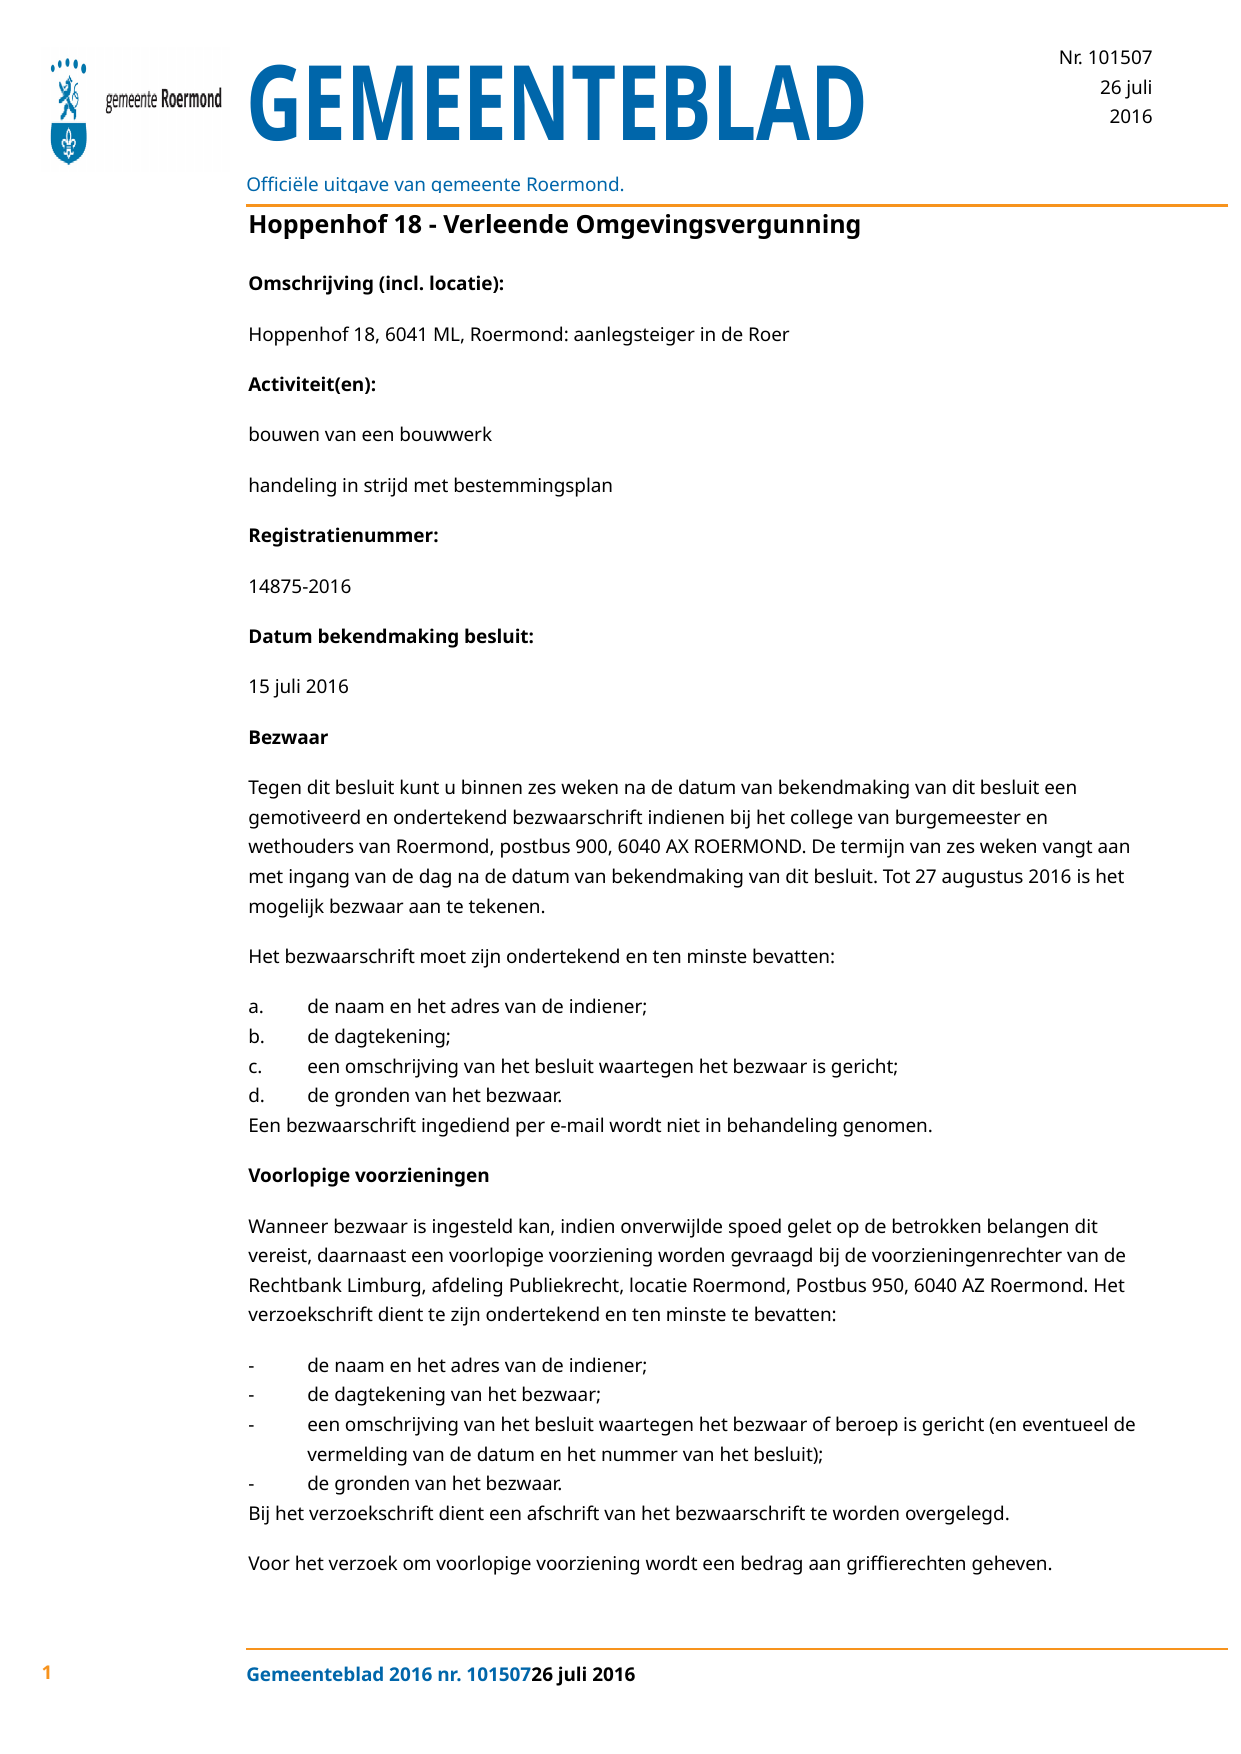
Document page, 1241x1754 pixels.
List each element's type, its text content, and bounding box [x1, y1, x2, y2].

list de dagtekening; [248, 1023, 1152, 1049]
text handeling in strijd met bestemmingsplan [248, 472, 1152, 498]
text Hoppenhof 18, 6041 ML, Roermond: aanlegsteiger in de Roer [248, 321, 1152, 346]
text Datum bekendmaking besluit: [248, 623, 1152, 649]
list een omschrijving van het besluit waartegen het bezwaar is gericht; [248, 1053, 1152, 1078]
text Bezwaar [248, 724, 1152, 750]
text Tegen dit besluit kunt u binnen zes weken na de datum van bekendmaking van dit besluit een gemotiveerd en ondertekend bezwaarschrift indienen bij het college van burgemeester en wethouders van Roermond, postbus 900, 6040 AX ROERMOND. De termijn van zes weken vangt aan met ingang van de dag na de datum van bekendmaking van dit besluit. Tot 27 augustus 2016 is het mogelijk bezwaar aan te tekenen. [248, 774, 1152, 918]
text 14875-2016 [248, 573, 1152, 598]
picture [41, 47, 231, 172]
text Voor het verzoek om voorlopige voorziening wordt een bedrag aan griffierechten geheven. [248, 1550, 1152, 1576]
text Omschrijving (incl. locatie): [248, 270, 1152, 296]
text Wanneer bezwaar is ingesteld kan, indien onverwijlde spoed gelet op de betrokken belangen dit vereist, daarnaast een voorlopige voorziening worden gevraagd bij de voorzieningenrechter van de Rechtbank Limburg, afdeling Publiekrecht, locatie Roermond, Postbus 950, 6040 AZ Roermond. Het verzoekschrift dient te zijn ondertekend en ten minste te bevatten: [248, 1213, 1152, 1327]
list de gronden van het bezwaar. [248, 1470, 1152, 1496]
text Voorlopige voorzieningen [248, 1162, 1152, 1188]
text Hoppenhof 18 - Verleende Omgevingsvergunning [248, 207, 1152, 241]
text bouwen van een bouwwerk [248, 422, 1152, 447]
list een omschrijving van het besluit waartegen het bezwaar of beroep is gericht (en eventueel de vermelding van de datum en het nummer van het besluit); [248, 1411, 1152, 1466]
text 15 juli 2016 [248, 674, 1152, 699]
list de naam en het adres van de indiener; [248, 1352, 1152, 1378]
text Bij het verzoekschrift dient een afschrift van het bezwaarschrift te worden overgelegd. [248, 1500, 1152, 1526]
text Het bezwaarschrift moet zijn ondertekend en ten minste bevatten: [248, 943, 1152, 969]
text Registratienummer: [248, 522, 1152, 548]
list de dagtekening van het bezwaar; [248, 1382, 1152, 1407]
text Een bezwaarschrift ingediend per e-mail wordt niet in behandeling genomen. [248, 1112, 1152, 1138]
text Activiteit(en): [248, 371, 1152, 397]
list de naam en het adres van de indiener; [248, 994, 1152, 1019]
list de gronden van het bezwaar. [248, 1082, 1152, 1108]
